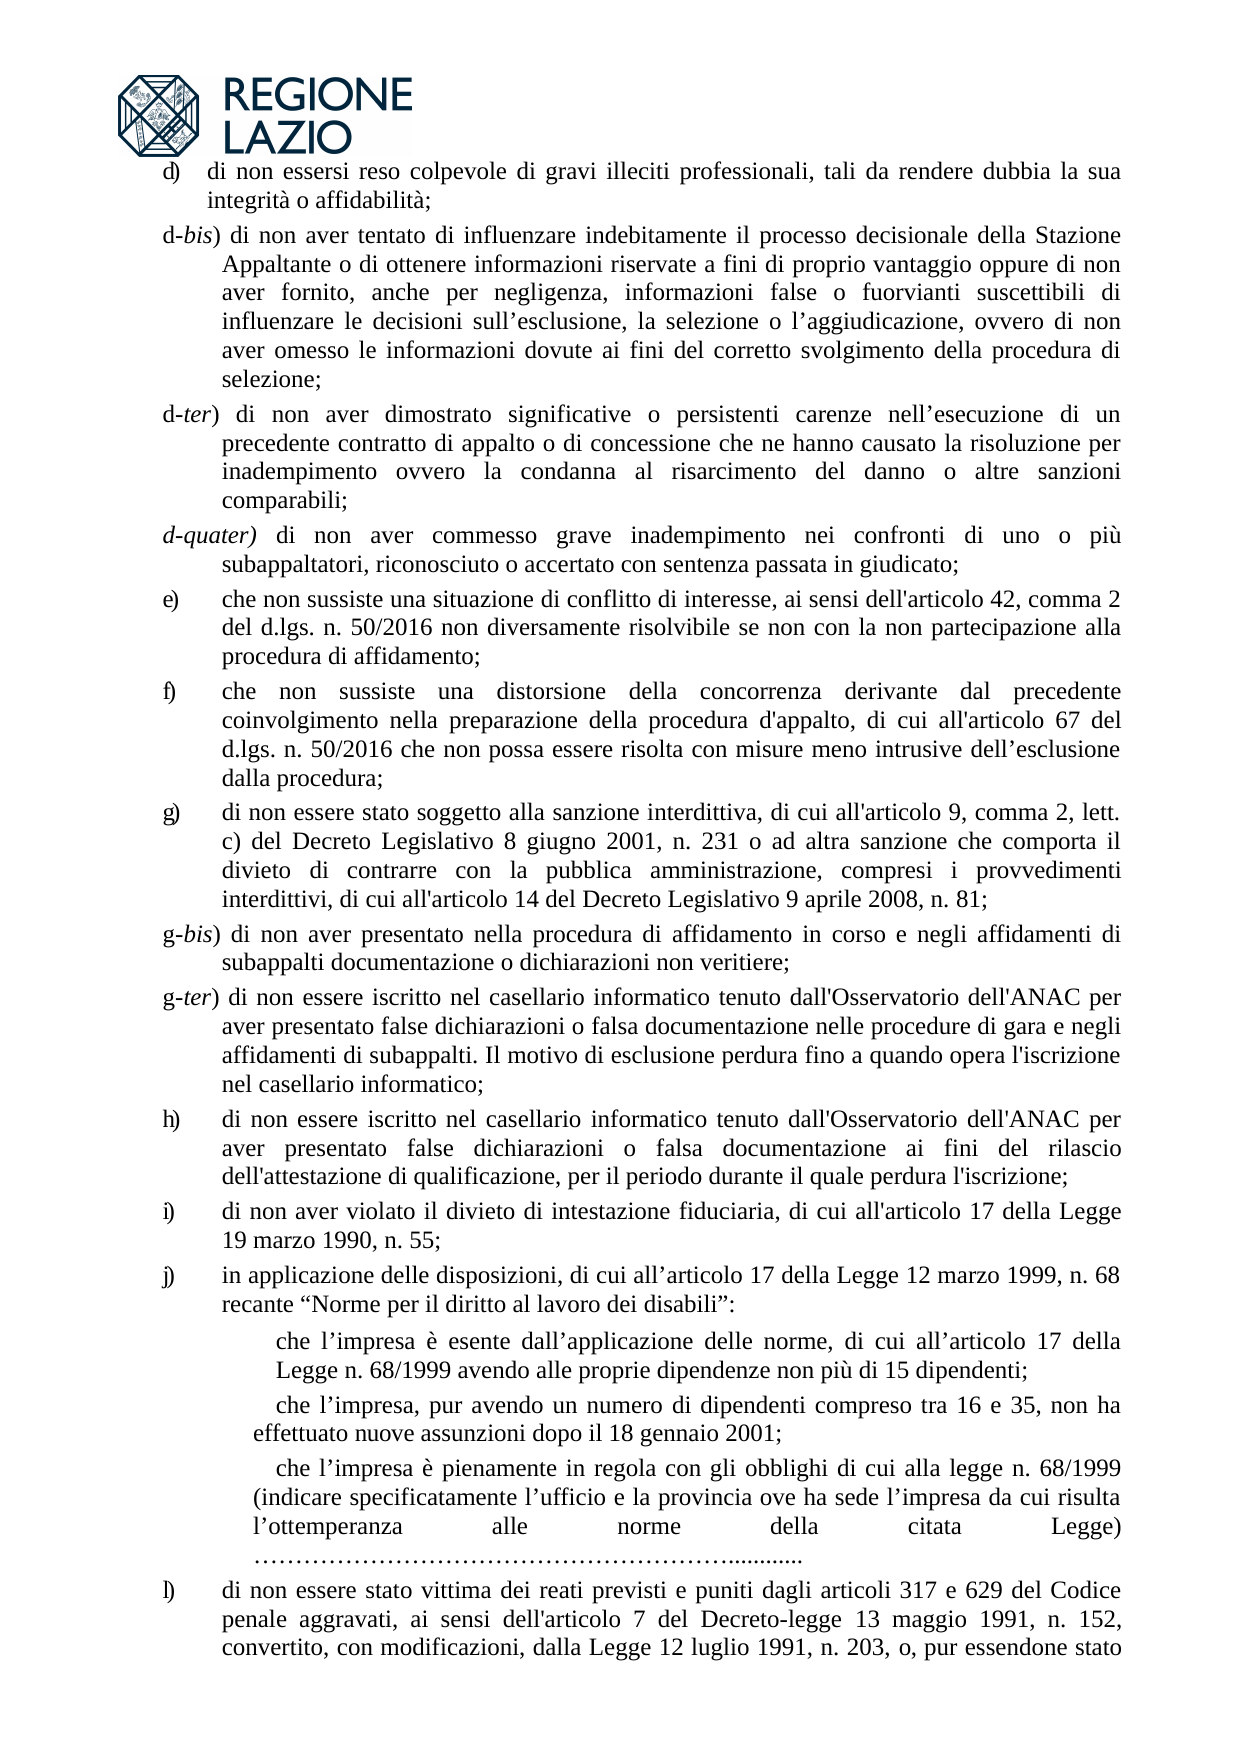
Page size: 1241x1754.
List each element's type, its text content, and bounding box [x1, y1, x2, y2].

text che l’impresa, pur avendo un numero di dipendenti compreso tra 16 e 35, non ha effettuato nuove assunzioni dopo il 18 gennaio 2001; [253, 1390, 1122, 1447]
list che non sussiste una distorsione della concorrenza derivante dal precedente coinvolgimento nella preparazione della procedura d'appalto, di cui all'articolo 67 del d.lgs. n. 50/2016 che non possa essere risolta con misure meno intrusive dell’esclusione dalla procedura; [162, 676, 1122, 791]
picture [118, 75, 412, 157]
list di non essersi reso colpevole di gravi illeciti professionali, tali da rendere dubbia la sua integrità o affidabilità; [162, 156, 1122, 214]
text che l’impresa è pienamente in regola con gli obblighi di cui alla legge n. 68/1999 (indicare specificatamente l’ufficio e la provincia ove ha sede l’impresa da cui risulta l’ottemperanza alle norme della citata Legge) …………………………………………………............ [253, 1453, 1122, 1568]
text d-ter) di non aver dimostrato significative o persistenti carenze nell’esecuzione di un precedente contratto di appalto o di concessione che ne hanno causato la risoluzione per inadempimento ovvero la condanna al risarcimento del danno o altre sanzioni comparabili; [162, 399, 1122, 514]
text d-quater) di non aver commesso grave inadempimento nei confronti di uno o più subappaltatori, riconosciuto o accertato con sentenza passata in giudicato; [162, 520, 1122, 577]
text d-bis) di non aver tentato di influenzare indebitamente il processo decisionale della Stazione Appaltante o di ottenere informazioni riservate a fini di proprio vantaggio oppure di non aver fornito, anche per negligenza, informazioni false o fuorvianti suscettibili di influenzare le decisioni sull’esclusione, la selezione o l’aggiudicazione, ovvero di non aver omesso le informazioni dovute ai fini del corretto svolgimento della procedura di selezione; [162, 220, 1122, 392]
list di non essere stato soggetto alla sanzione interdittiva, di cui all'articolo 9, comma 2, lett. c) del Decreto Legislativo 8 giugno 2001, n. 231 o ad altra sanzione che comporta il divieto di contrarre con la pubblica amministrazione, compresi i provvedimenti interdittivi, di cui all'articolo 14 del Decreto Legislativo 9 aprile 2008, n. 81; [162, 797, 1122, 912]
text g-ter) di non essere iscritto nel casellario informatico tenuto dall'Osservatorio dell'ANAC per aver presentato false dichiarazioni o falsa documentazione nelle procedure di gara e negli affidamenti di subappalti. Il motivo di esclusione perdura fino a quando opera l'iscrizione nel casellario informatico; [162, 982, 1122, 1097]
list in applicazione delle disposizioni, di cui all’articolo 17 della Legge 12 marzo 1999, n. 68 recante “Norme per il diritto al lavoro dei disabili”: [162, 1260, 1122, 1318]
list di non essere stato vittima dei reati previsti e puniti dagli articoli 317 e 629 del Codice penale aggravati, ai sensi dell'articolo 7 del Decreto-legge 13 maggio 1991, n. 152, convertito, con modificazioni, dalla Legge 12 luglio 1991, n. 203, o, pur essendone stato [162, 1575, 1122, 1661]
list di non essere iscritto nel casellario informatico tenuto dall'Osservatorio dell'ANAC per aver presentato false dichiarazioni o falsa documentazione ai fini del rilascio dell'attestazione di qualificazione, per il periodo durante il quale perdura l'iscrizione; [162, 1104, 1122, 1190]
text che l’impresa è esente dall’applicazione delle norme, di cui all’articolo 17 della Legge n. 68/1999 avendo alle proprie dipendenze non più di 15 dipendenti; [276, 1326, 1122, 1384]
list di non aver violato il divieto di intestazione fiduciaria, di cui all'articolo 17 della Legge 19 marzo 1990, n. 55; [162, 1196, 1122, 1254]
list che non sussiste una situazione di conflitto di interesse, ai sensi dell'articolo 42, comma 2 del d.lgs. n. 50/2016 non diversamente risolvibile se non con la non partecipazione alla procedura di affidamento; [162, 584, 1122, 670]
text g-bis) di non aver presentato nella procedura di affidamento in corso e negli affidamenti di subappalti documentazione o dichiarazioni non veritiere; [162, 919, 1122, 976]
